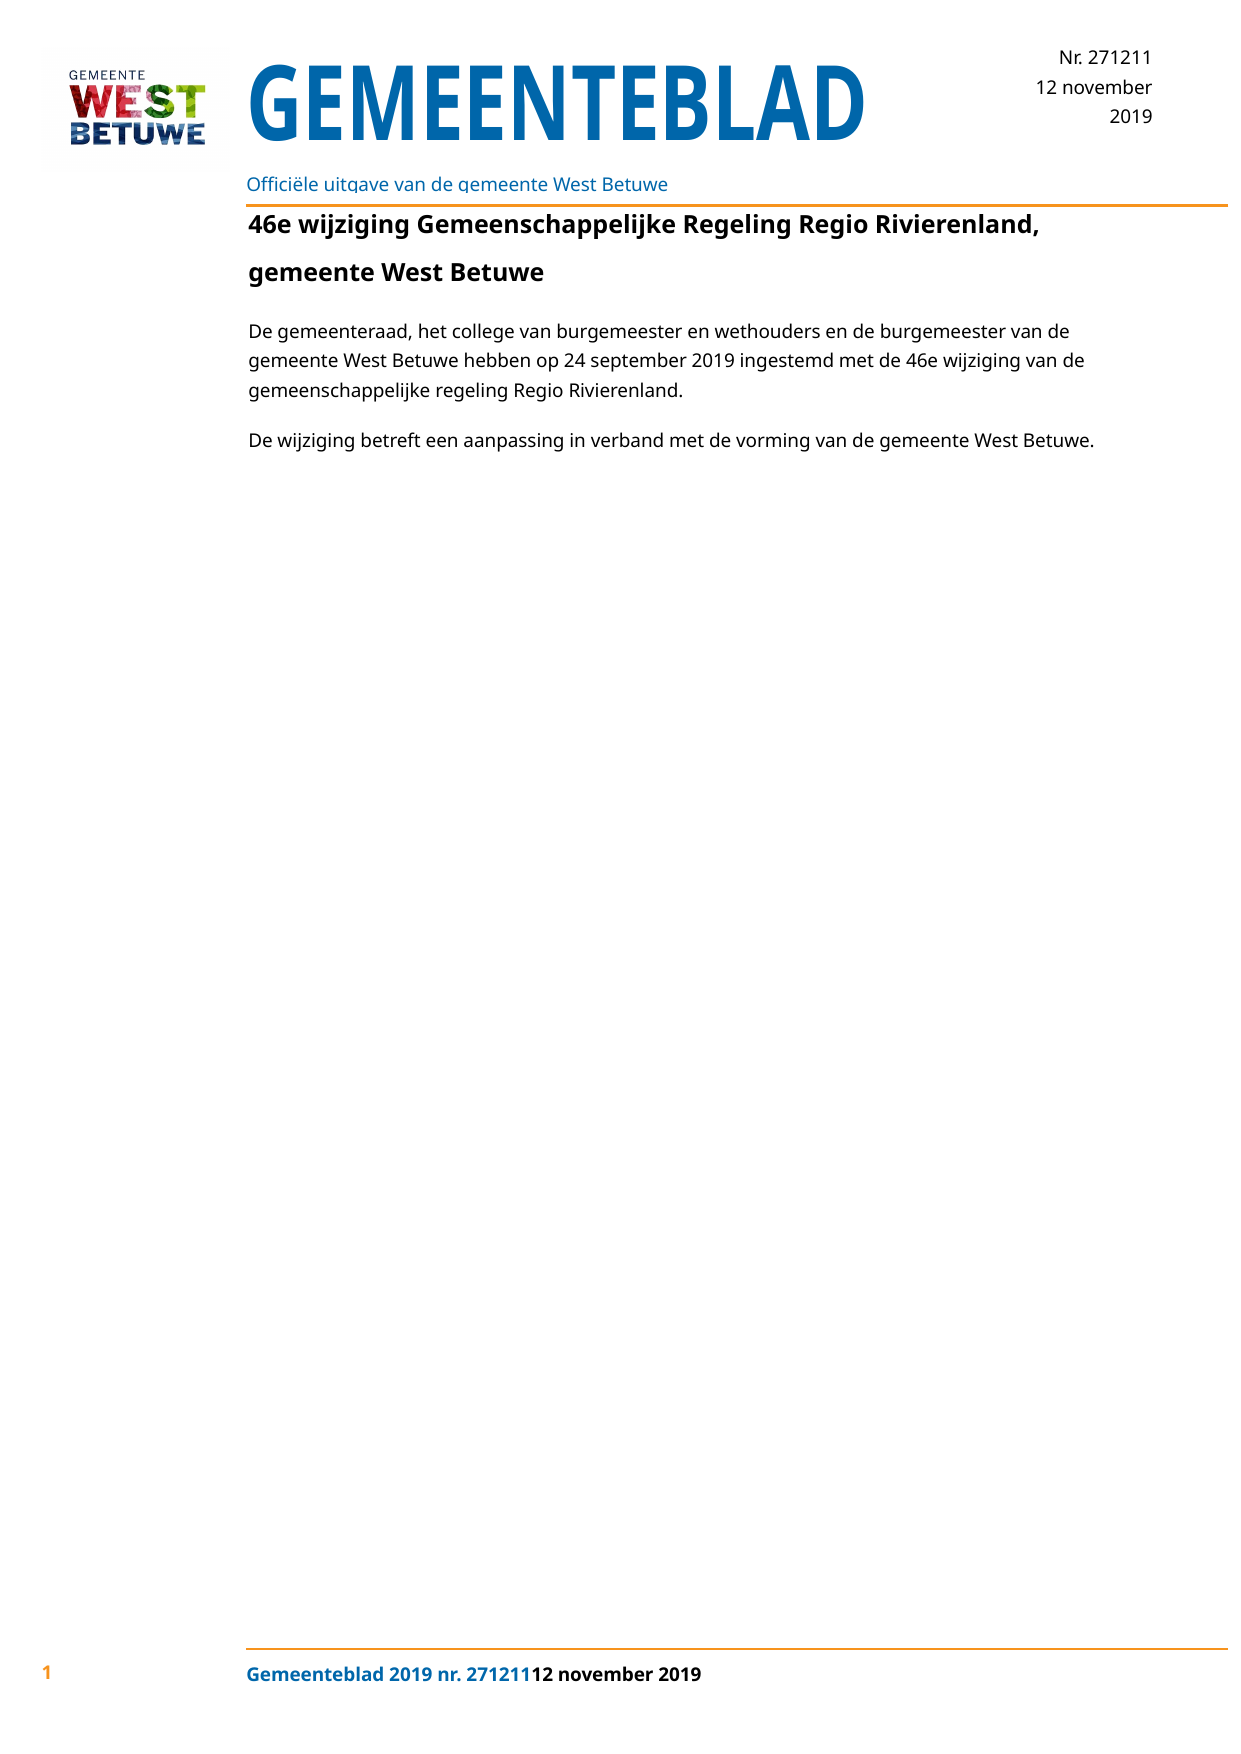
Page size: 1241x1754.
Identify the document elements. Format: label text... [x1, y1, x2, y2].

text 46e wijziging Gemeenschappelijke Regeling Regio Rivierenland, gemeente West Betuwe [248, 207, 1152, 288]
picture [41, 47, 231, 172]
text De gemeenteraad, het college van burgemeester en wethouders en de burgemeester van de gemeente West Betuwe hebben op 24 september 2019 ingestemd met de 46e wijziging van de gemeenschappelijke regeling Regio Rivierenland. [248, 318, 1152, 403]
text De wijziging betreft een aanpassing in verband met de vorming van de gemeente West Betuwe. [248, 427, 1152, 453]
